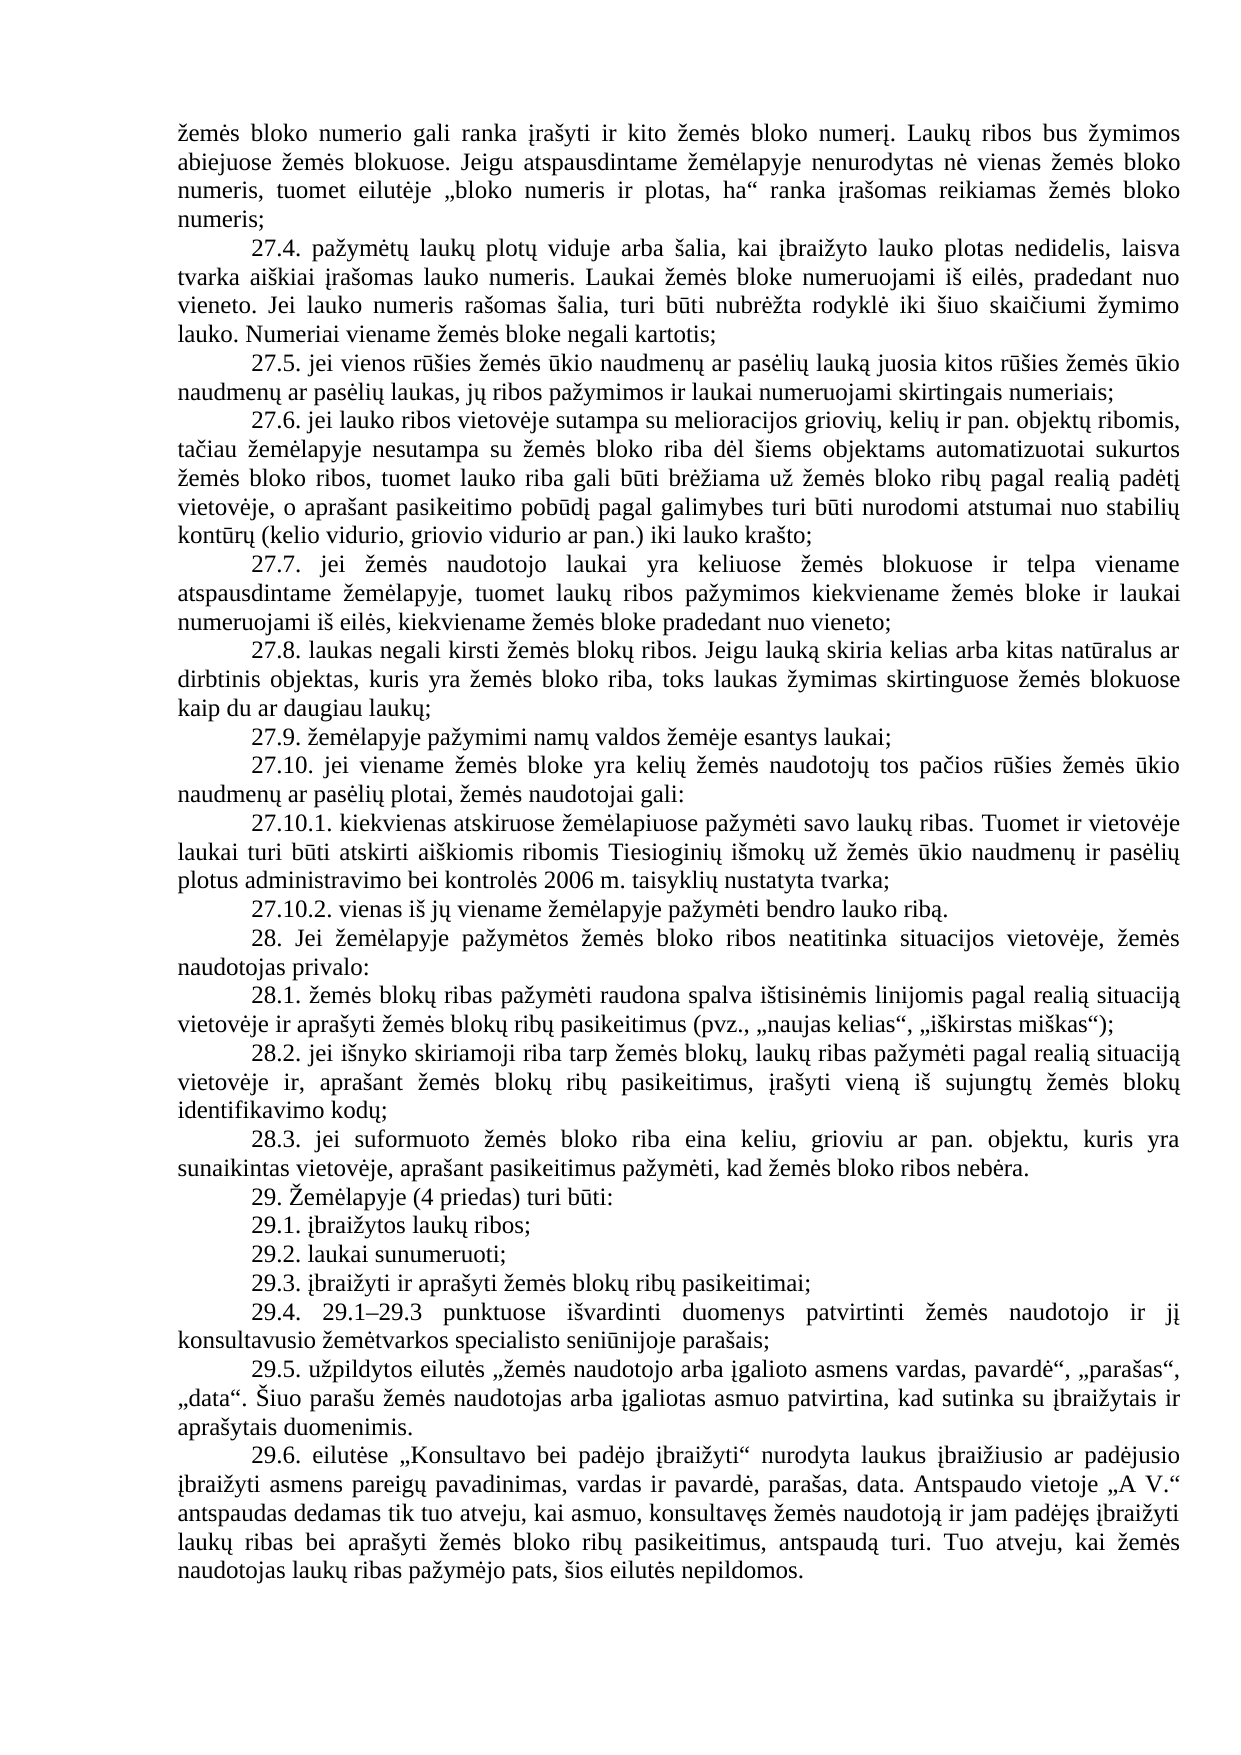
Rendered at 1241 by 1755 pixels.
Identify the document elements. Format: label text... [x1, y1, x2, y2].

text 27.5. jei vienos rūšies žemės ūkio naudmenų ar pasėlių lauką juosia kitos rūšies žemės ūkio naudmenų ar pasėlių laukas, jų ribos pažymimos ir laukai numeruojami skirtingais numeriais; [177, 348, 1181, 406]
text 27.10. jei viename žemės bloke yra kelių žemės naudotojų tos pačios rūšies žemės ūkio naudmenų ar pasėlių plotai, žemės naudotojai gali: [177, 751, 1181, 808]
text žemės bloko numerio gali ranka įrašyti ir kito žemės bloko numerį. Laukų ribos bus žymimos abiejuose žemės blokuose. Jeigu atspausdintame žemėlapyje nenurodytas nė vienas žemės bloko numeris, tuomet eilutėje „bloko numeris ir plotas, ha“ ranka įrašomas reikiamas žemės bloko numeris; [177, 118, 1181, 233]
text 27.10.2. vienas iš jų viename žemėlapyje pažymėti bendro lauko ribą. [177, 894, 1181, 923]
text 27.10.1. kiekvienas atskiruose žemėlapiuose pažymėti savo laukų ribas. Tuomet ir vietovėje laukai turi būti atskirti aiškiomis ribomis Tiesioginių išmokų už žemės ūkio naudmenų ir pasėlių plotus administravimo bei kontrolės 2006 m. taisyklių nustatyta tvarka; [177, 808, 1181, 894]
text 27.4. pažymėtų laukų plotų viduje arba šalia, kai įbraižyto lauko plotas nedidelis, laisva tvarka aiškiai įrašomas lauko numeris. Laukai žemės bloke numeruojami iš eilės, pradedant nuo vieneto. Jei lauko numeris rašomas šalia, turi būti nubrėžta rodyklė iki šiuo skaičiumi žymimo lauko. Numeriai viename žemės bloke negali kartotis; [177, 233, 1181, 348]
text 28.2. jei išnyko skiriamoji riba tarp žemės blokų, laukų ribas pažymėti pagal realią situaciją vietovėje ir, aprašant žemės blokų ribų pasikeitimus, įrašyti vieną iš sujungtų žemės blokų identifikavimo kodų; [177, 1038, 1181, 1124]
text 29.3. įbraižyti ir aprašyti žemės blokų ribų pasikeitimai; [177, 1268, 1181, 1297]
text 27.7. jei žemės naudotojo laukai yra keliuose žemės blokuose ir telpa viename atspausdintame žemėlapyje, tuomet laukų ribos pažymimos kiekviename žemės bloke ir laukai numeruojami iš eilės, kiekviename žemės bloke pradedant nuo vieneto; [177, 549, 1181, 636]
text 29.1. įbraižytos laukų ribos; [177, 1211, 1181, 1239]
text 28.3. jei suformuoto žemės bloko riba eina keliu, grioviu ar pan. objektu, kuris yra sunaikintas vietovėje, aprašant pasikeitimus pažymėti, kad žemės bloko ribos nebėra. [177, 1124, 1181, 1182]
text 28.1. žemės blokų ribas pažymėti raudona spalva ištisinėmis linijomis pagal realią situaciją vietovėje ir aprašyti žemės blokų ribų pasikeitimus (pvz., „naujas kelias“, „iškirstas miškas“); [177, 981, 1181, 1038]
text 27.9. žemėlapyje pažymimi namų valdos žemėje esantys laukai; [177, 722, 1181, 751]
text 29.6. eilutėse „Konsultavo bei padėjo įbraižyti“ nurodyta laukus įbraižiusio ar padėjusio įbraižyti asmens pareigų pavadinimas, vardas ir pavardė, parašas, data. Antspaudo vietoje „A V.“ antspaudas dedamas tik tuo atveju, kai asmuo, konsultavęs žemės naudotoją ir jam padėjęs įbraižyti laukų ribas bei aprašyti žemės bloko ribų pasikeitimus, antspaudą turi. Tuo atveju, kai žemės naudotojas laukų ribas pažymėjo pats, šios eilutės nepildomos. [177, 1441, 1181, 1584]
text 29.2. laukai sunumeruoti; [177, 1239, 1181, 1268]
text 29.4. 29.1–29.3 punktuose išvardinti duomenys patvirtinti žemės naudotojo ir jį konsultavusio žemėtvarkos specialisto seniūnijoje parašais; [177, 1297, 1181, 1354]
text 29. Žemėlapyje (4 priedas) turi būti: [177, 1182, 1181, 1211]
text 27.6. jei lauko ribos vietovėje sutampa su melioracijos griovių, kelių ir pan. objektų ribomis, tačiau žemėlapyje nesutampa su žemės bloko riba dėl šiems objektams automatizuotai sukurtos žemės bloko ribos, tuomet lauko riba gali būti brėžiama už žemės bloko ribų pagal realią padėtį vietovėje, o aprašant pasikeitimo pobūdį pagal galimybes turi būti nurodomi atstumai nuo stabilių kontūrų (kelio vidurio, griovio vidurio ar pan.) iki lauko krašto; [177, 406, 1181, 549]
text 29.5. užpildytos eilutės „žemės naudotojo arba įgalioto asmens vardas, pavardė“, „parašas“, „data“. Šiuo parašu žemės naudotojas arba įgaliotas asmuo patvirtina, kad sutinka su įbraižytais ir aprašytais duomenimis. [177, 1354, 1181, 1441]
text 28. Jei žemėlapyje pažymėtos žemės bloko ribos neatitinka situacijos vietovėje, žemės naudotojas privalo: [177, 923, 1181, 981]
text 27.8. laukas negali kirsti žemės blokų ribos. Jeigu lauką skiria kelias arba kitas natūralus ar dirbtinis objektas, kuris yra žemės bloko riba, toks laukas žymimas skirtinguose žemės blokuose kaip du ar daugiau laukų; [177, 636, 1181, 722]
